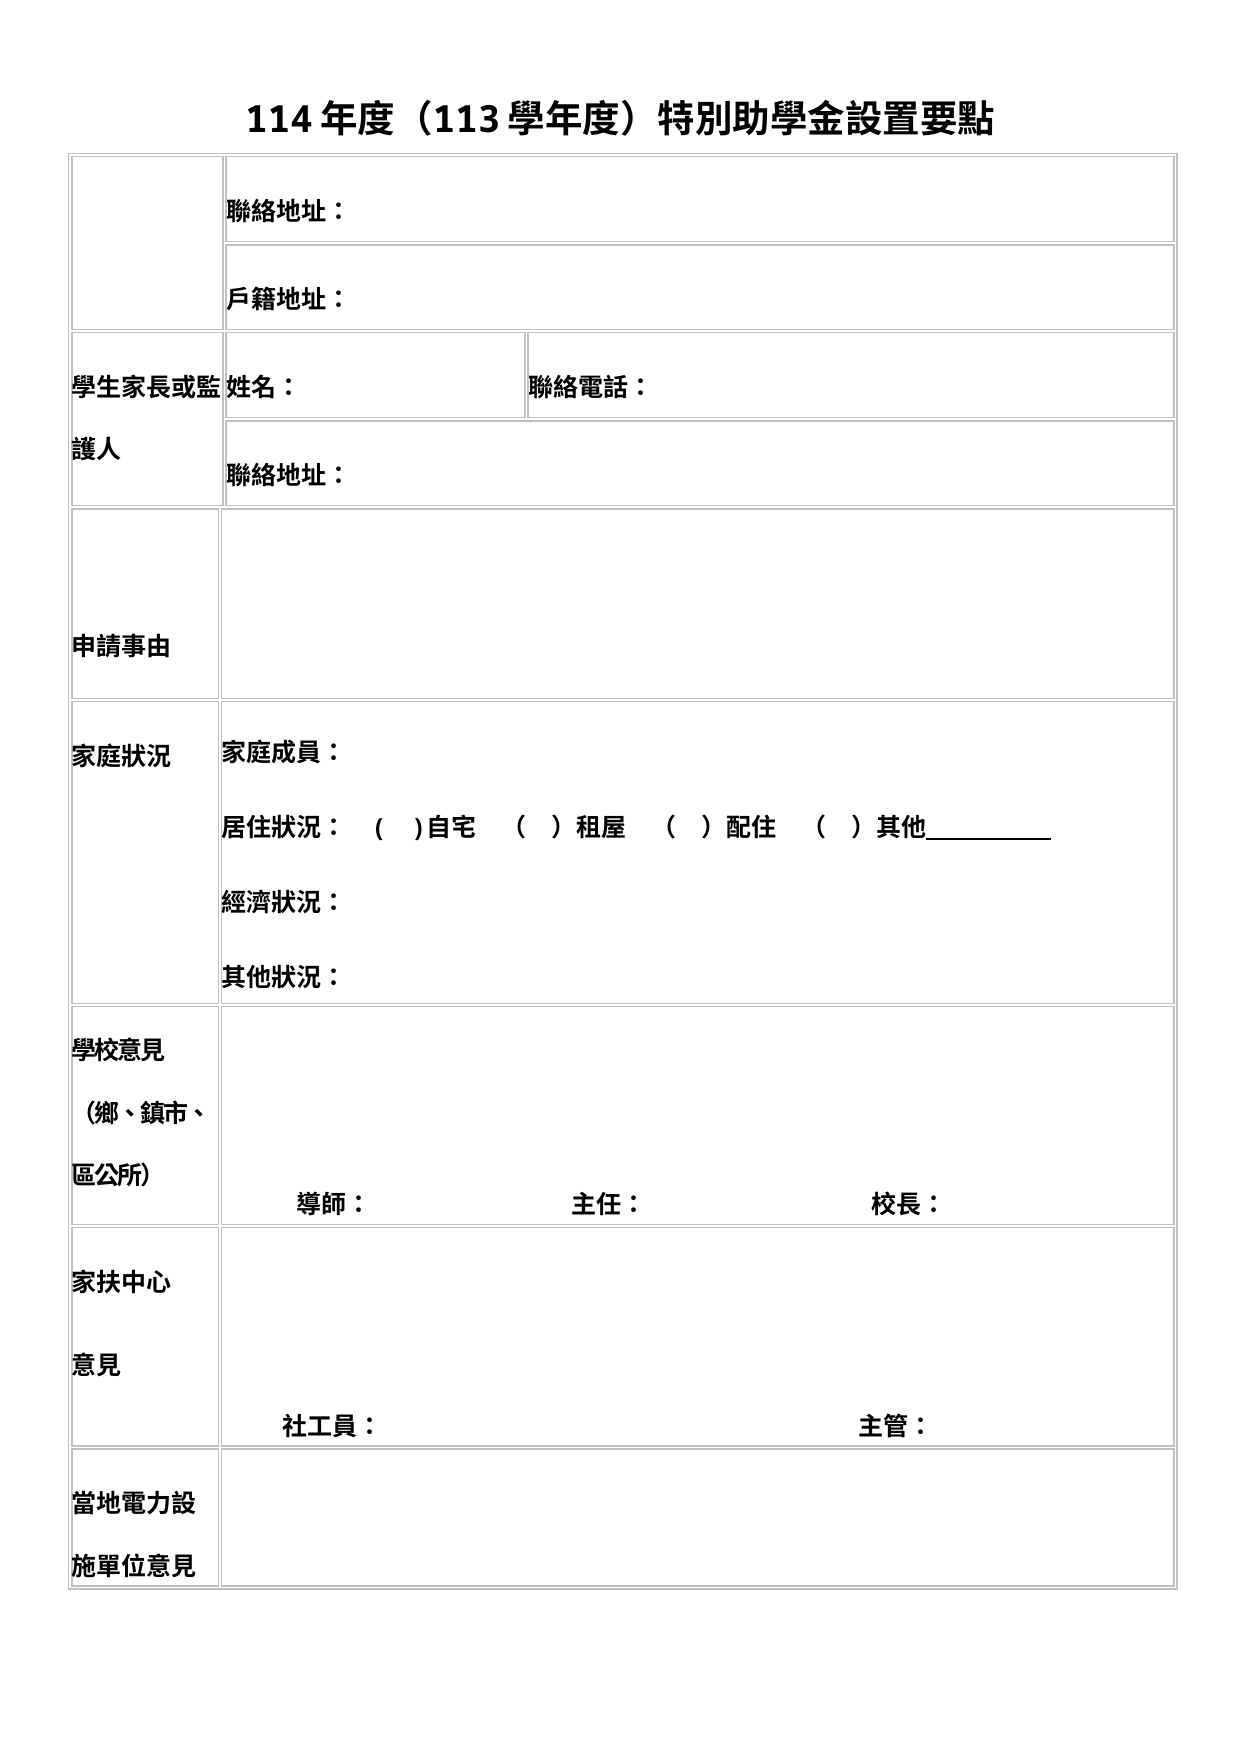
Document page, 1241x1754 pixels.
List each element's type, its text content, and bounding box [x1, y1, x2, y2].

table_cell [222, 510, 1173, 698]
table_cell [222, 1450, 1173, 1585]
table_cell 姓名： [227, 333, 524, 417]
table_cell 申請事由 [73, 510, 218, 698]
table_cell 聯絡地址： [227, 422, 1173, 505]
table_cell 社工員： 主管： [222, 1228, 1173, 1445]
table_cell 戶籍地址： [227, 246, 1173, 329]
table_cell [73, 157, 222, 329]
table_cell 導師： 主任： 校長： [222, 1007, 1173, 1224]
table_cell 聯絡地址： [227, 157, 1173, 241]
table_cell 學校意見 （鄉、鎮市、區公所） [73, 1007, 218, 1224]
table_cell 當地電力設施單位意見 [73, 1450, 218, 1585]
table_cell 家庭狀況 [73, 702, 218, 1002]
table_cell 學生家長或監護人 [73, 333, 222, 505]
table_cell 家庭成員： 居住狀況： ( )自宅 （ ）租屋 （ ）配住 （ ）其他 經濟狀況： 其他狀況： [222, 702, 1173, 1002]
table_cell 家扶中心 意見 [73, 1228, 218, 1445]
table_cell 聯絡電話： [529, 333, 1173, 417]
